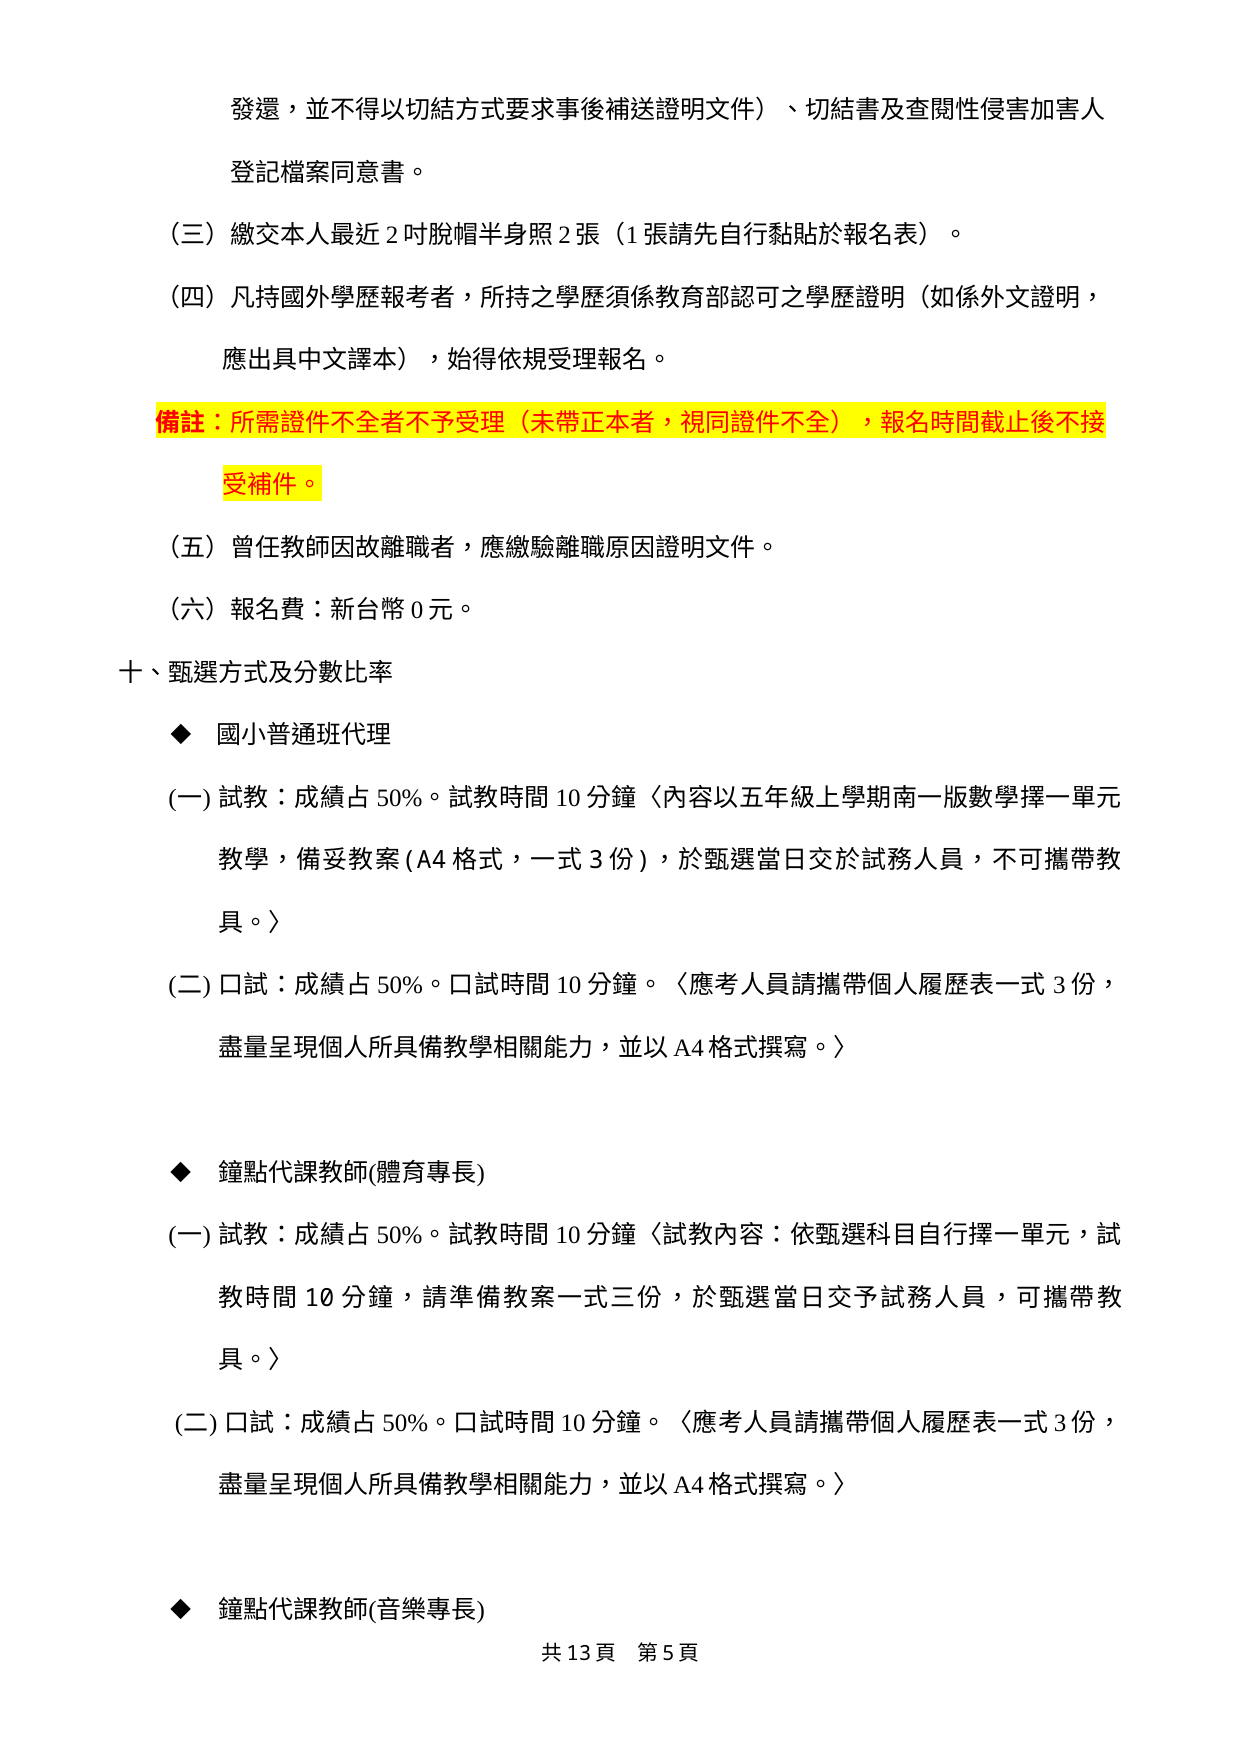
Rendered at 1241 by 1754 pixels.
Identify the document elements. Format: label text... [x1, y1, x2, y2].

text 備註：所需證件不全者不予受理（未帶正本者，視同證件不全），報名時間截止後不接受補件。 [156, 379, 1122, 504]
text （三）繳交本人最近2吋脫帽半身照2張（1張請先自行黏貼於報名表）。 [156, 191, 1122, 254]
text 發還，並不得以切結方式要求事後補送證明文件）、切結書及查閱性侵害加害人登記檔案同意書。 [156, 66, 1122, 191]
text （四）凡持國外學歷報考者，所持之學歷須係教育部認可之學歷證明（如係外文證明，應出具中文譯本），始得依規受理報名。 [156, 254, 1122, 379]
text (二) 口試：成績占50%。口試時間10分鐘。〈應考人員請攜帶個人履歷表一式3份，盡量呈現個人所具備教學相關能力，並以A4格式撰寫。〉 [168, 1379, 1122, 1504]
list 鐘點代課教師(體育專長) [168, 1129, 1122, 1191]
text （六）報名費：新台幣0元。 [156, 566, 1122, 629]
list 鐘點代課教師(音樂專長) [168, 1566, 1122, 1629]
text （五）曾任教師因故離職者，應繳驗離職原因證明文件。 [156, 504, 1122, 566]
text (二) 口試：成績占50%。口試時間10分鐘。〈應考人員請攜帶個人履歷表一式3份，盡量呈現個人所具備教學相關能力，並以A4格式撰寫。〉 [168, 941, 1122, 1066]
text (一) 試教：成績占50%。試教時間10分鐘〈內容以五年級上學期南一版數學擇一單元教學，備妥教案(A4格式，一式3份)，於甄選當日交於試務人員，不可攜帶教具。〉 [168, 754, 1122, 941]
list 國小普通班代理 [168, 691, 1122, 754]
text (一) 試教：成績占50%。試教時間10分鐘〈試教內容：依甄選科目自行擇一單元，試教時間10分鐘，請準備教案一式三份，於甄選當日交予試務人員，可攜帶教具。〉 [168, 1191, 1122, 1379]
text 十、甄選方式及分數比率 [118, 629, 1122, 691]
